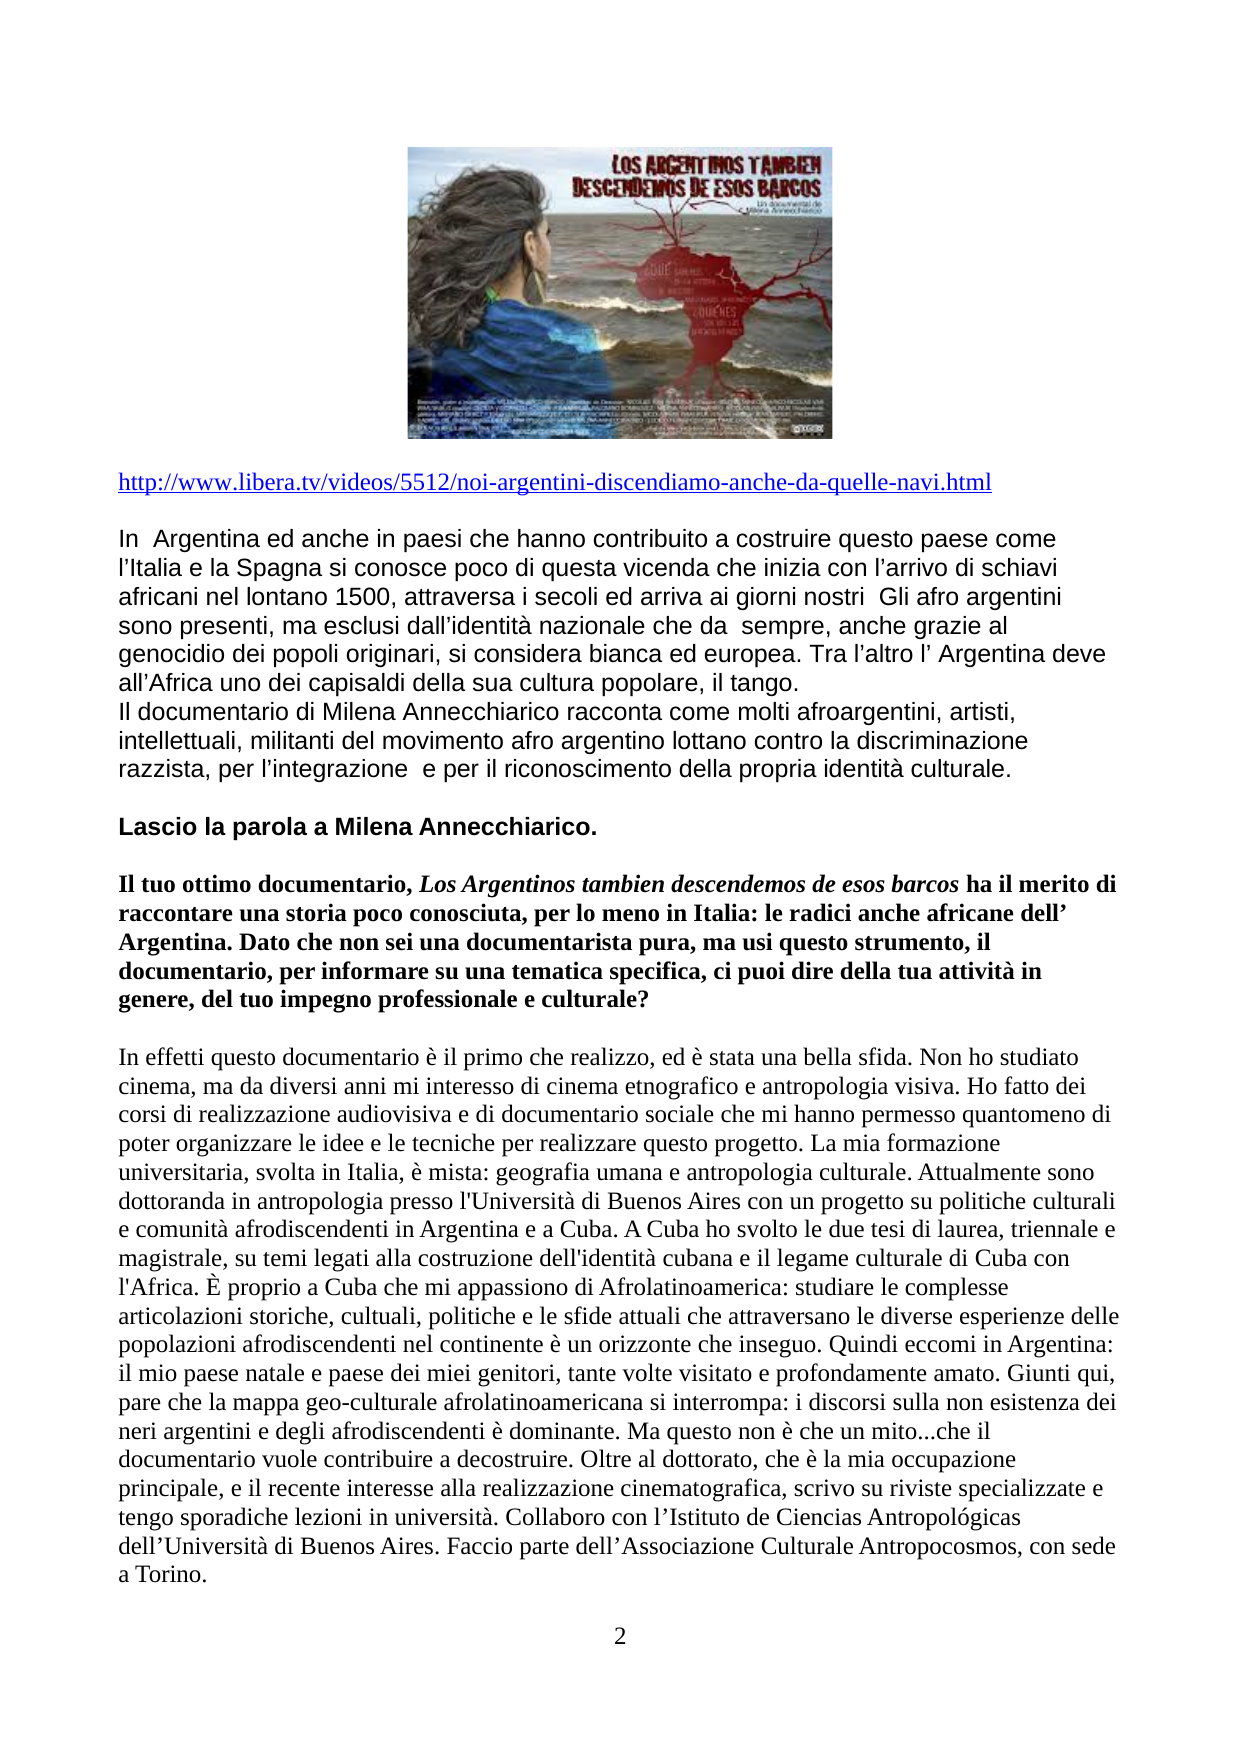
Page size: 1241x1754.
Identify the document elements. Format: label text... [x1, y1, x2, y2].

text Lascio la parola a Milena Annecchiarico. [118, 812, 1122, 841]
text In effetti questo documentario è il primo che realizzo, ed è stata una bella sfida. Non ho studiato cinema, ma da diversi anni mi interesso di cinema etnografico e antropologia visiva. Ho fatto dei corsi di realizzazione audiovisiva e di documentario sociale che mi hanno permesso quantomeno di poter organizzare le idee e le tecniche per realizzare questo progetto. La mia formazione universitaria, svolta in Italia, è mista: geografia umana e antropologia culturale. Attualmente sono dottoranda in antropologia presso l'Università di Buenos Aires con un progetto su politiche culturali e comunità afrodiscendenti in Argentina e a Cuba. A Cuba ho svolto le due tesi di laurea, triennale e magistrale, su temi legati alla costruzione dell'identità cubana e il legame culturale di Cuba con l'Africa. È proprio a Cuba che mi appassiono di Afrolatinoamerica: studiare le complesse articolazioni storiche, cultuali, politiche e le sfide attuali che attraversano le diverse esperienze delle popolazioni afrodiscendenti nel continente è un orizzonte che inseguo. Quindi eccomi in Argentina: il mio paese natale e paese dei miei genitori, tante volte visitato e profondamente amato. Giunti qui, pare che la mappa geo-culturale afrolatinoamericana si interrompa: i discorsi sulla non esistenza dei neri argentini e degli afrodiscendenti è dominante. Ma questo non è che un mito...che il documentario vuole contribuire a decostruire. Oltre al dottorato, che è la mia occupazione principale, e il recente interesse alla realizzazione cinematografica, scrivo su riviste specializzate e tengo sporadiche lezioni in università. Collaboro con l’Istituto de Ciencias Antropológicas dell’Università di Buenos Aires. Faccio parte dell’Associazione Culturale Antropocosmos, con sede a Torino. [118, 1042, 1122, 1588]
text In Argentina ed anche in paesi che hanno contribuito a costruire questo paese come l’Italia e la Spagna si conosce poco di questa vicenda che inizia con l’arrivo di schiavi africani nel lontano 1500, attraversa i secoli ed arriva ai giorni nostri Gli afro argentini sono presenti, ma esclusi dall’identità nazionale che da sempre, anche grazie al genocidio dei popoli originari, si considera bianca ed europea. Tra l’altro l’ Argentina deve all’Africa uno dei capisaldi della sua cultura popolare, il tango. Il documentario di Milena Annecchiarico racconta come molti afroargentini, artisti, intellettuali, militanti del movimento afro argentino lottano contro la discriminazione razzista, per l’integrazione e per il riconoscimento della propria identità culturale. [118, 524, 1122, 783]
text Il tuo ottimo documentario, Los Argentinos tambien descendemos de esos barcos ha il merito di raccontare una storia poco conosciuta, per lo meno in Italia: le radici anche africane dell’ Argentina. Dato che non sei una documentarista pura, ma usi questo strumento, il documentario, per informare su una tematica specifica, ci puoi dire della tua attività in genere, del tuo impegno professionale e culturale? [118, 869, 1122, 1013]
text http://www.libera.tv/videos/5512/noi-argentini-discendiamo-anche-da-quelle-navi.html [118, 467, 1122, 496]
